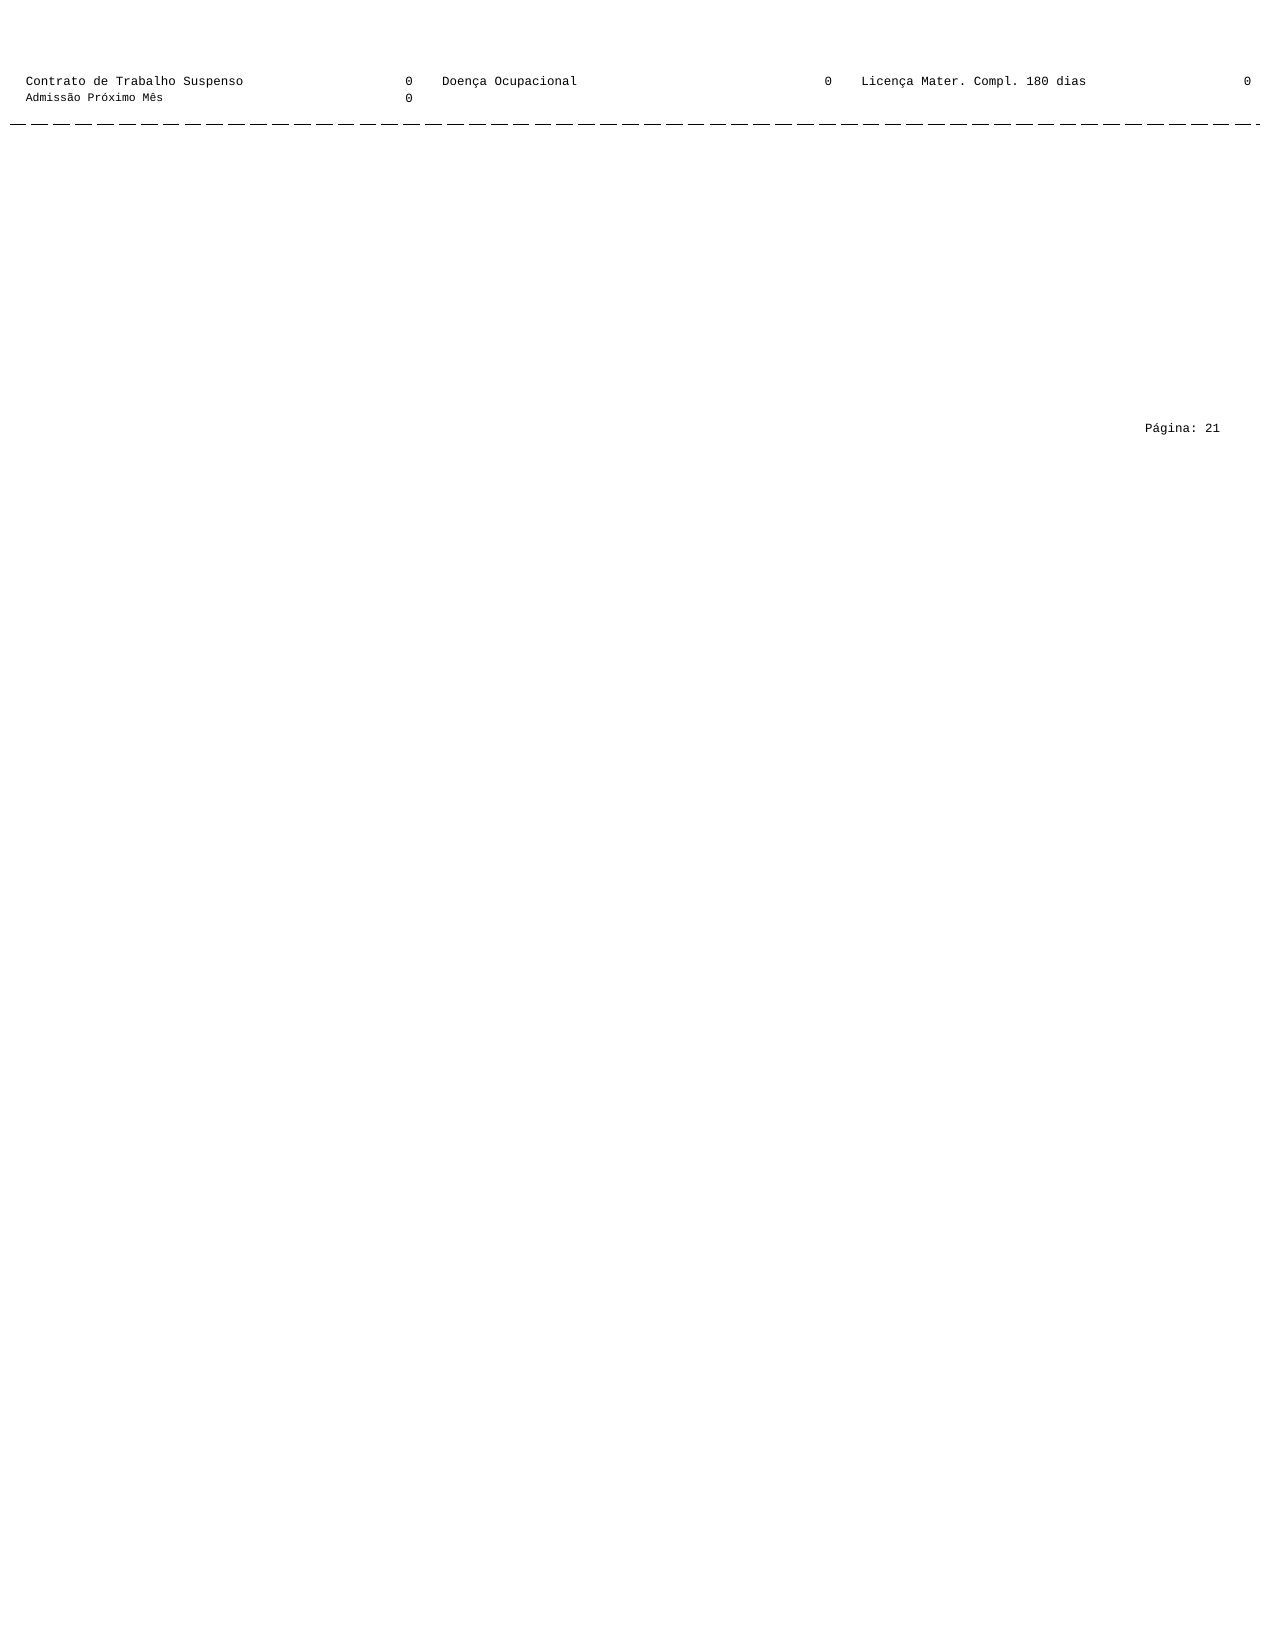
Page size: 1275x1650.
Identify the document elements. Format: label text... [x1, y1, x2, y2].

table_cell Doença Ocupacional [438, 75, 771, 92]
table_cell 0 [771, 75, 859, 92]
table_cell 0 [348, 92, 437, 123]
table_cell [859, 92, 1227, 123]
table_cell [438, 92, 771, 123]
table_cell 0 [348, 75, 437, 92]
table_cell [771, 92, 859, 123]
table_cell 0 [1227, 75, 1259, 92]
table_cell Admissão Próximo Mês [10, 92, 347, 123]
table_cell Contrato de Trabalho Suspenso [10, 75, 347, 92]
table_cell Licença Mater. Compl. 180 dias [859, 75, 1227, 92]
table_cell [1227, 92, 1259, 123]
